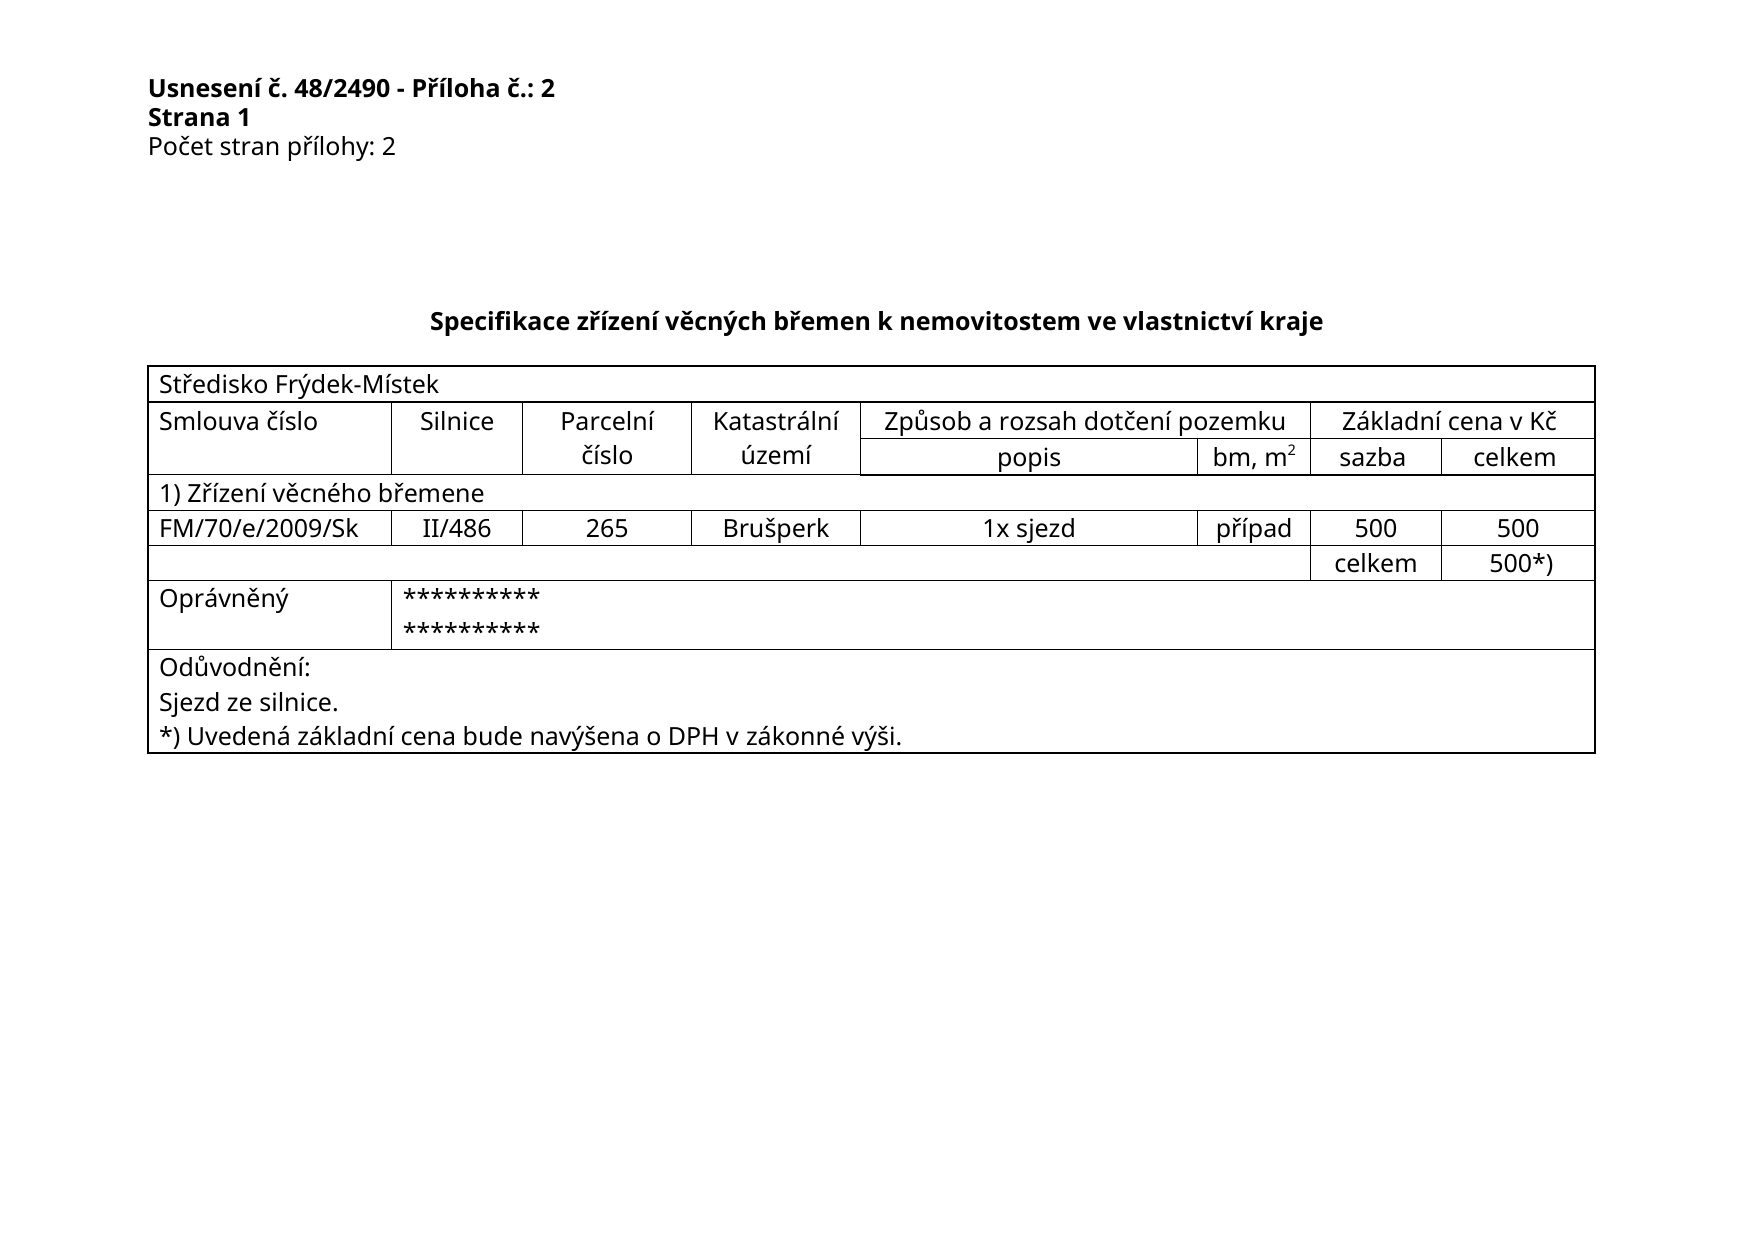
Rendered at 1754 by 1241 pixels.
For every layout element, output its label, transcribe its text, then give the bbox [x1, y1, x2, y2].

table_cell popis [861, 439, 1197, 473]
table_cell bm, m2 [1198, 439, 1310, 473]
table_cell [149, 546, 1310, 580]
table_cell FM/70/e/2009/Sk [149, 511, 391, 545]
table_cell Odůvodnění: Sjezd ze silnice. *) Uvedená základní cena bude navýšena o DPH v zákonné výši. [149, 650, 1594, 752]
table_cell 265 [523, 511, 691, 545]
table_cell Základní cena v Kč [1311, 403, 1594, 437]
table_cell Silnice [392, 403, 522, 473]
table_cell Oprávněný [149, 581, 391, 649]
table_cell 1x sjezd [861, 511, 1197, 545]
table_cell 500 [1442, 511, 1594, 545]
table_header Středisko Frýdek-Místek [149, 367, 1594, 401]
table_cell ********** ********** [392, 581, 1594, 649]
table_cell II/486 [392, 511, 522, 545]
table_cell sazba [1311, 439, 1441, 473]
table_cell případ [1198, 511, 1310, 545]
table_cell Parcelní číslo [523, 403, 691, 473]
table_cell Brušperk [692, 511, 860, 545]
table_cell 500 [1311, 511, 1441, 545]
table_cell 500*) [1442, 546, 1594, 580]
table_cell 1) Zřízení věcného břemene [149, 475, 1594, 510]
table_cell Způsob a rozsah dotčení pozemku [861, 403, 1310, 437]
table_cell celkem [1442, 439, 1594, 473]
table_cell celkem [1311, 546, 1441, 580]
table_cell Katastrální území [692, 403, 860, 473]
text Specifikace zřízení věcných břemen k nemovitostem ve vlastnictví kraje [148, 307, 1606, 336]
table_cell Smlouva číslo [149, 403, 391, 473]
